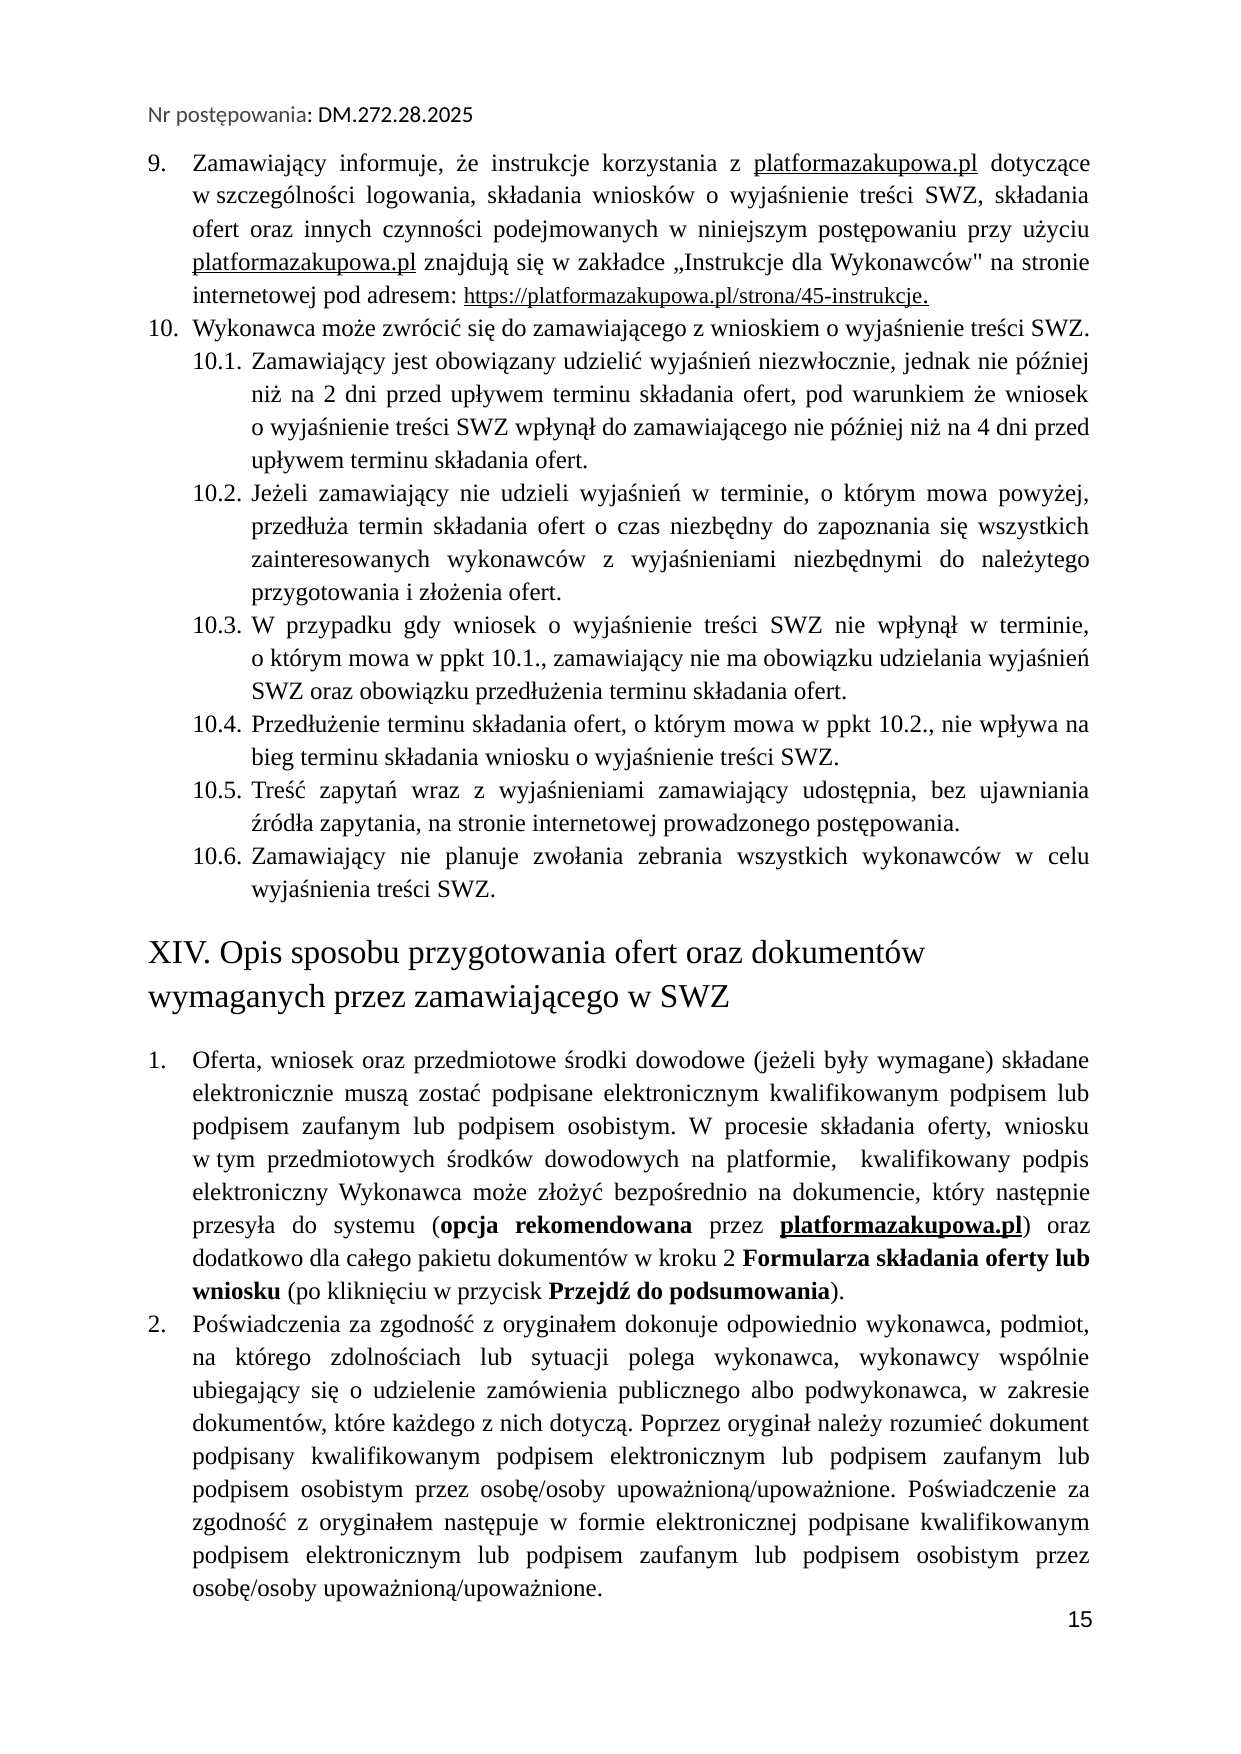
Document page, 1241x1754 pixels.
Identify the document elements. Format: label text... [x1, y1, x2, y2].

list Poświadczenia za zgodność z oryginałem dokonuje odpowiednio wykonawca, podmiot, na którego zdolnościach lub sytuacji polega wykonawca, wykonawcy wspólnie ubiegający się o udzielenie zamówienia publicznego albo podwykonawca, w zakresie dokumentów, które każdego z nich dotyczą. Poprzez oryginał należy rozumieć dokument podpisany kwalifikowanym podpisem elektronicznym lub podpisem zaufanym lub podpisem osobistym przez osobę/osoby upoważnioną/upoważnione. Poświadczenie za zgodność z oryginałem następuje w formie elektronicznej podpisane kwalifikowanym podpisem elektronicznym lub podpisem zaufanym lub podpisem osobistym przez osobę/osoby upoważnioną/upoważnione. [148, 1309, 1090, 1602]
subtitle XIV. Opis sposobu przygotowania ofert oraz dokumentów wymaganych przez zamawiającego w SWZ [148, 932, 1093, 1014]
list Treść zapytań wraz z wyjaśnieniami zamawiający udostępnia, bez ujawniania źródła zapytania, na stronie internetowej prowadzonego postępowania. [192, 775, 1090, 837]
list W przypadku gdy wniosek o wyjaśnienie treści SWZ nie wpłynął w terminie, o którym mowa w ppkt 10.1., zamawiający nie ma obowiązku udzielania wyjaśnień SWZ oraz obowiązku przedłużenia terminu składania ofert. [192, 610, 1090, 705]
list Oferta, wniosek oraz przedmiotowe środki dowodowe (jeżeli były wymagane) składane elektronicznie muszą zostać podpisane elektronicznym kwalifikowanym podpisem lub podpisem zaufanym lub podpisem osobistym. W procesie składania oferty, wniosku w tym przedmiotowych środków dowodowych na platformie, kwalifikowany podpis elektroniczny Wykonawca może złożyć bezpośrednio na dokumencie, który następnie przesyła do systemu (opcja rekomendowana przez platformazakupowa.pl) oraz dodatkowo dla całego pakietu dokumentów w kroku 2 Formularza składania oferty lub wniosku (po kliknięciu w przycisk Przejdź do podsumowania). [148, 1045, 1090, 1305]
list Zamawiający nie planuje zwołania zebrania wszystkich wykonawców w celu wyjaśnienia treści SWZ. [192, 841, 1090, 903]
list Przedłużenie terminu składania ofert, o którym mowa w ppkt 10.2., nie wpływa na bieg terminu składania wniosku o wyjaśnienie treści SWZ. [192, 709, 1090, 771]
list Zamawiający jest obowiązany udzielić wyjaśnień niezwłocznie, jednak nie później niż na 2 dni przed upływem terminu składania ofert, pod warunkiem że wniosek o wyjaśnienie treści SWZ wpłynął do zamawiającego nie później niż na 4 dni przed upływem terminu składania ofert. [192, 346, 1090, 473]
list Wykonawca może zwrócić się do zamawiającego z wnioskiem o wyjaśnienie treści SWZ. [148, 313, 1090, 341]
list Jeżeli zamawiający nie udzieli wyjaśnień w terminie, o którym mowa powyżej, przedłuża termin składania ofert o czas niezbędny do zapoznania się wszystkich zainteresowanych wykonawców z wyjaśnieniami niezbędnymi do należytego przygotowania i złożenia ofert. [192, 478, 1090, 606]
list Zamawiający informuje, że instrukcje korzystania z platformazakupowa.pl dotyczące w szczególności logowania, składania wniosków o wyjaśnienie treści SWZ, składania ofert oraz innych czynności podejmowanych w niniejszym postępowaniu przy użyciu platformazakupowa.pl znajdują się w zakładce „Instrukcje dla Wykonawców" na stronie internetowej pod adresem: https://platformazakupowa.pl/strona/45-instrukcje. [148, 148, 1090, 308]
